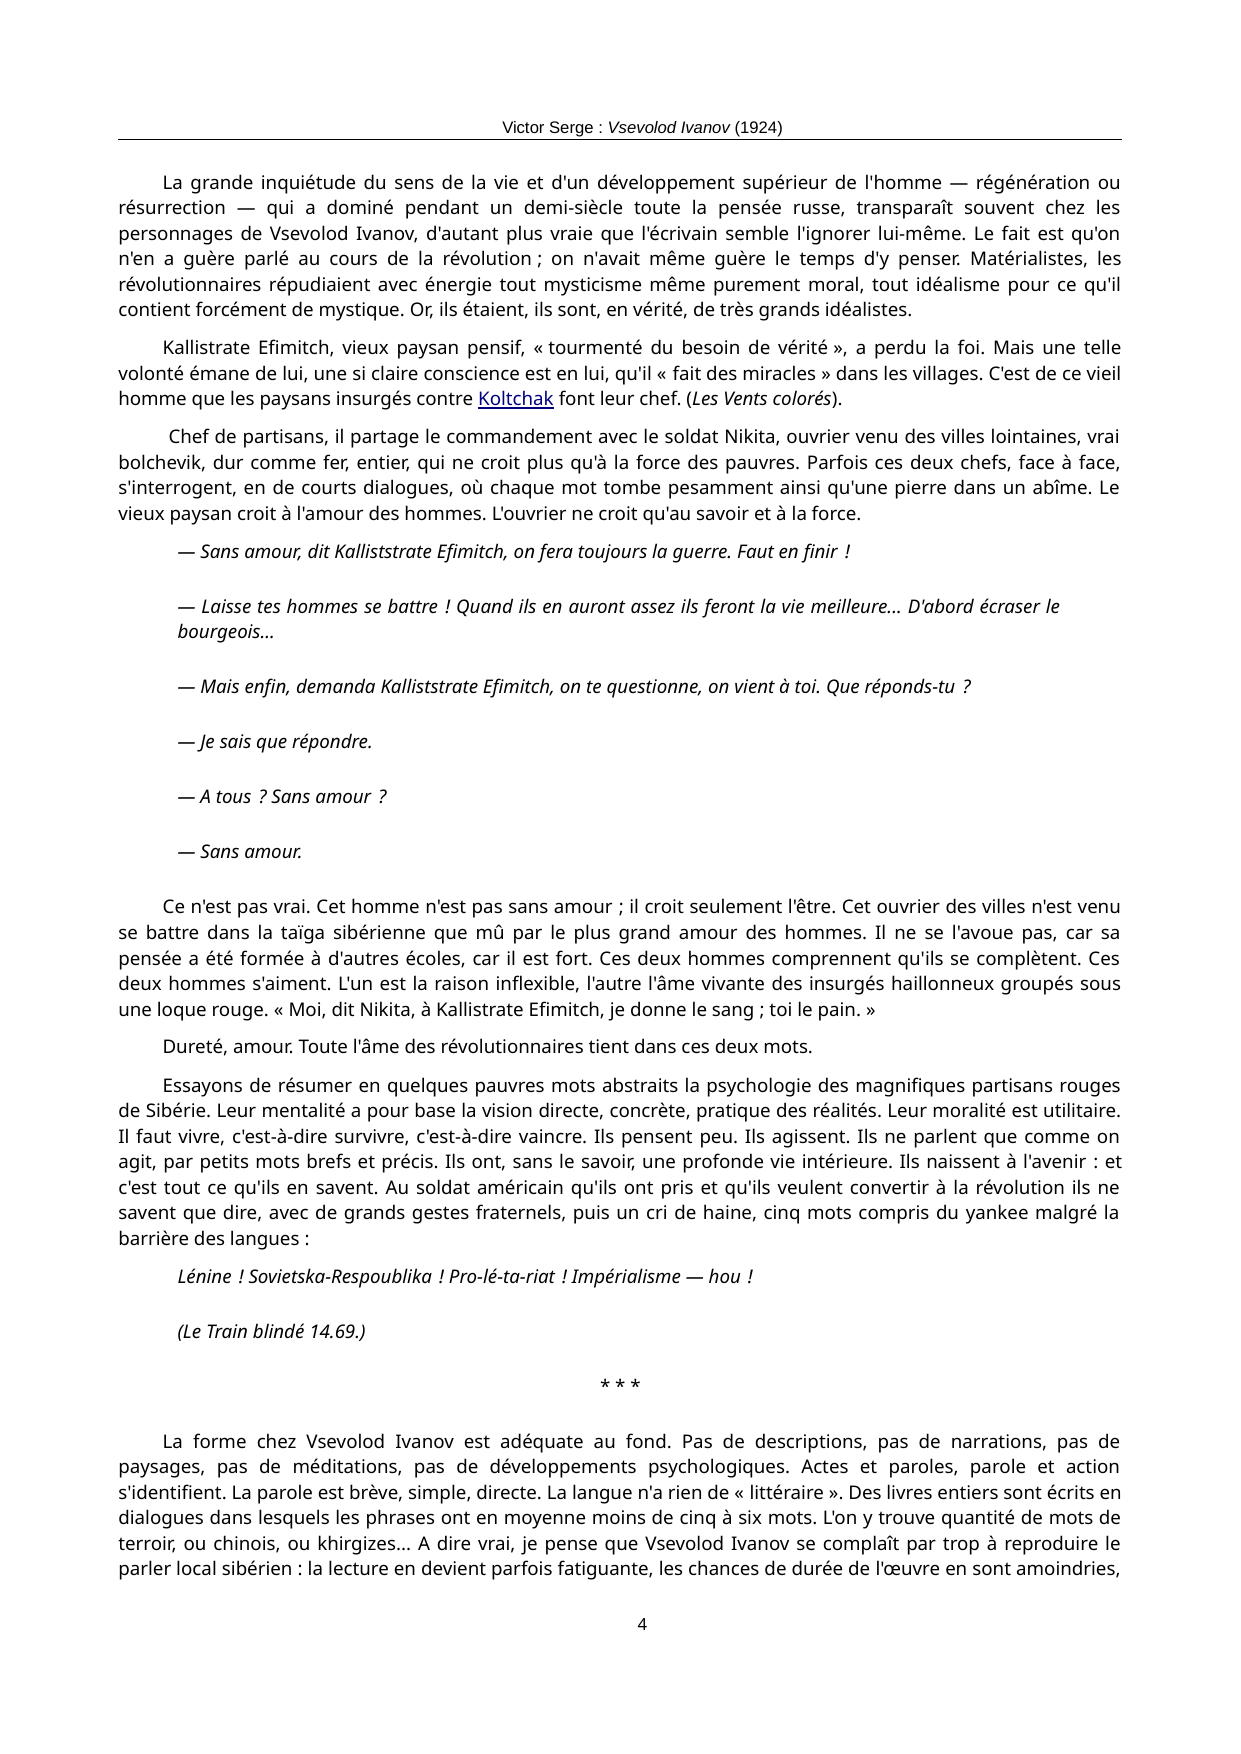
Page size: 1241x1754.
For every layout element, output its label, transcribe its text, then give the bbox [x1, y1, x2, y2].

text — A tous ? Sans amour ? [177, 784, 1063, 809]
text La forme chez Vsevolod Ivanov est adéquate au fond. Pas de descriptions, pas de narrations, pas de paysages, pas de méditations, pas de développements psychologiques. Actes et paroles, parole et action s'identifient. La parole est brève, simple, directe. La langue n'a rien de « littéraire ». Des livres entiers sont écrits en dialogues dans lesquels les phrases ont en moyenne moins de cinq à six mots. L'on y trouve quantité de mots de terroir, ou chinois, ou khirgizes... A dire vrai, je pense que Vsevolod Ivanov se complaît par trop à reproduire le parler local sibérien : la lecture en devient parfois fatiguante, les chances de durée de l'œuvre en sont amoindries, [118, 1428, 1122, 1581]
text — Sans amour, dit Kalliststrate Efimitch, on fera toujours la guerre. Faut en finir ! [177, 538, 1063, 564]
text La grande inquiétude du sens de la vie et d'un développement supérieur de l'homme — régénération ou résurrection — qui a dominé pendant un demi-siècle toute la pensée russe, transparaît souvent chez les personnages de Vsevolod Ivanov, d'autant plus vraie que l'écrivain semble l'ignorer lui-même. Le fait est qu'on n'en a guère parlé au cours de la révolution ; on n'avait même guère le temps d'y penser. Matérialistes, les révolutionnaires répudiaient avec énergie tout mysticisme même purement moral, tout idéalisme pour ce qu'il contient forcément de mystique. Or, ils étaient, ils sont, en vérité, de très grands idéalistes. [118, 169, 1122, 322]
text Kallistrate Efimitch, vieux paysan pensif, « tourmenté du besoin de vérité », a perdu la foi. Mais une telle volonté émane de lui, une si claire conscience est en lui, qu'il « fait des miracles » dans les villages. C'est de ce vieil homme que les paysans insurgés contre Koltchak font leur chef. (Les Vents colorés). [118, 334, 1122, 411]
text — Laisse tes hommes se battre ! Quand ils en auront assez ils feront la vie meilleure... D'abord écraser le bourgeois... [177, 593, 1063, 644]
text * * * [177, 1373, 1063, 1398]
text Essayons de résumer en quelques pauvres mots abstraits la psychologie des magnifiques partisans rouges de Sibérie. Leur mentalité a pour base la vision directe, concrète, pratique des réalités. Leur moralité est utilitaire. Il faut vivre, c'est-à-dire survivre, c'est-à-dire vaincre. Ils pensent peu. Ils agissent. Ils ne parlent que comme on agit, par petits mots brefs et précis. Ils ont, sans le savoir, une profonde vie intérieure. Ils naissent à l'avenir : et c'est tout ce qu'ils en savent. Au soldat américain qu'ils ont pris et qu'ils veulent convertir à la révolution ils ne savent que dire, avec de grands gestes fraternels, puis un cri de haine, cinq mots compris du yankee malgré la barrière des langues : [118, 1072, 1122, 1251]
text — Je sais que répondre. [177, 729, 1063, 754]
text (Le Train blindé 14.69.) [177, 1318, 1063, 1343]
text — Sans amour. [177, 839, 1063, 864]
text Ce n'est pas vrai. Cet homme n'est pas sans amour ; il croit seulement l'être. Cet ouvrier des villes n'est venu se battre dans la taïga sibérienne que mû par le plus grand amour des hommes. Il ne se l'avoue pas, car sa pensée a été formée à d'autres écoles, car il est fort. Ces deux hommes comprennent qu'ils se complètent. Ces deux hommes s'aiment. L'un est la raison inflexible, l'autre l'âme vivante des insurgés haillonneux groupés sous une loque rouge. « Moi, dit Nikita, à Kallistrate Efimitch, je donne le sang ; toi le pain. » [118, 894, 1122, 1021]
text Chef de partisans, il partage le commandement avec le soldat Nikita, ouvrier venu des villes lointaines, vrai bolchevik, dur comme fer, entier, qui ne croit plus qu'à la force des pauvres. Parfois ces deux chefs, face à face, s'interrogent, en de courts dialogues, où chaque mot tombe pesamment ainsi qu'une pierre dans un abîme. Le vieux paysan croit à l'amour des hommes. L'ouvrier ne croit qu'au savoir et à la force. [118, 424, 1122, 526]
text Dureté, amour. Toute l'âme des révolutionnaires tient dans ces deux mots. [118, 1034, 1122, 1059]
text Lénine ! Sovietska-Respoublika ! Pro-lé-ta-riat ! Impérialisme — hou ! [177, 1263, 1063, 1288]
text — Mais enfin, demanda Kalliststrate Efimitch, on te questionne, on vient à toi. Que réponds-tu ? [177, 674, 1063, 699]
